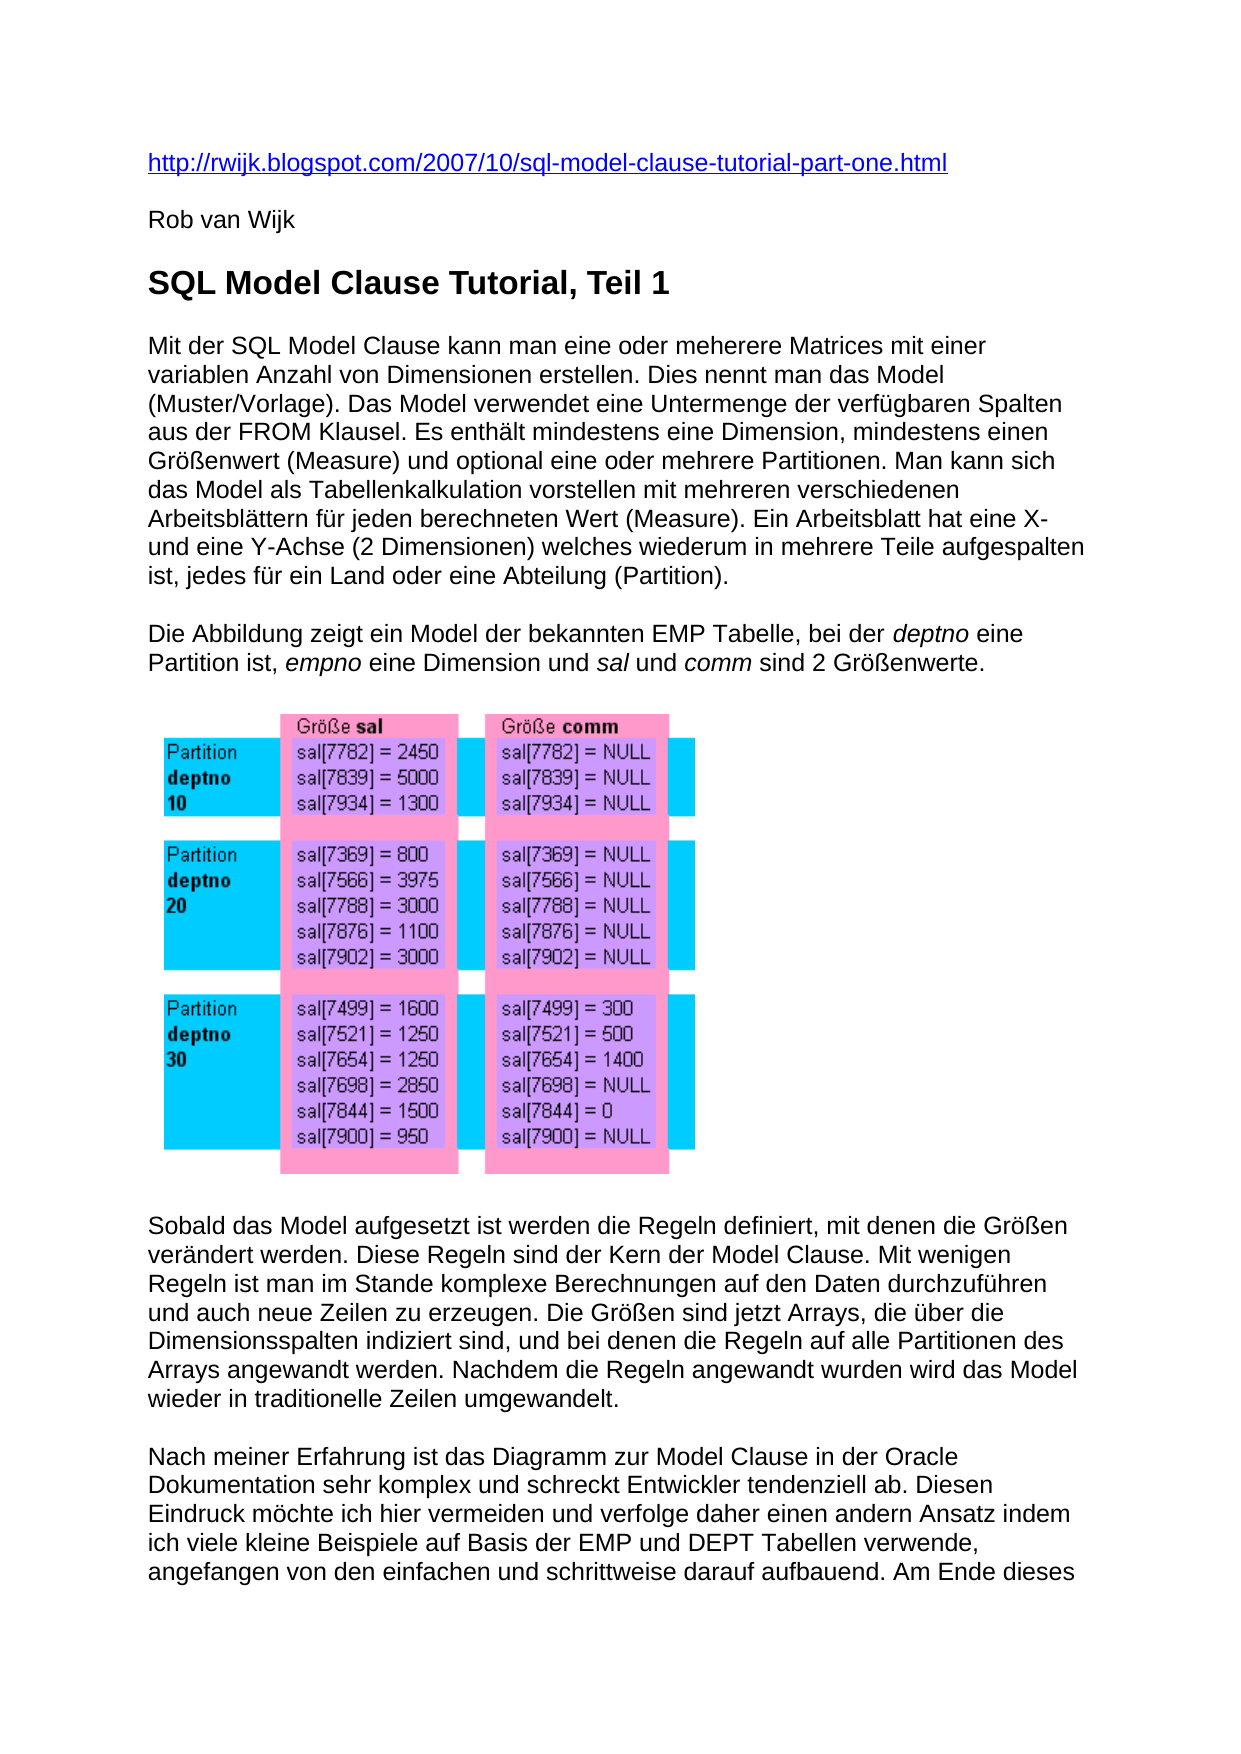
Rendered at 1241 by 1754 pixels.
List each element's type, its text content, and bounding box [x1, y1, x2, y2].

text Nach meiner Erfahrung ist das Diagramm zur Model Clause in der Oracle Dokumentation sehr komplex und schreckt Entwickler tendenziell ab. Diesen Eindruck möchte ich hier vermeiden und verfolge daher einen andern Ansatz indem ich viele kleine Beispiele auf Basis der EMP und DEPT Tabellen verwende, angefangen von den einfachen und schrittweise darauf aufbauend. Am Ende dieses [148, 1442, 1093, 1586]
text Rob van Wijk [148, 206, 1093, 234]
text Sobald das Model aufgesetzt ist werden die Regeln definiert, mit denen die Größen verändert werden. Diese Regeln sind der Kern der Model Clause. Mit wenigen Regeln ist man im Stande komplexe Berechnungen auf den Daten durchzuführen und auch neue Zeilen zu erzeugen. Die Größen sind jetzt Arrays, die über die Dimensionsspalten indiziert sind, und bei denen die Regeln auf alle Partitionen des Arrays angewandt werden. Nachdem die Regeln angewandt wurden wird das Model wieder in traditionelle Zeilen umgewandelt. [148, 1211, 1093, 1413]
text Die Abbildung zeigt ein Model der bekannten EMP Tabelle, bei der deptno eine Partition ist, empno eine Dimension und sal und comm sind 2 Größenwerte. [148, 619, 1093, 676]
text Mit der SQL Model Clause kann man eine oder meherere Matrices mit einer variablen Anzahl von Dimensionen erstellen. Dies nennt man das Model (Muster/Vorlage). Das Model verwendet eine Untermenge der verfügbaren Spalten aus der FROM Klausel. Es enthält mindestens eine Dimension, mindestens einen Größenwert (Measure) und optional eine oder mehrere Partitionen. Man kann sich das Model als Tabellenkalkulation vorstellen mit mehreren verschiedenen Arbeitsblättern für jeden berechneten Wert (Measure). Ein Arbeitsblatt hat eine X- und eine Y-Achse (2 Dimensionen) welches wiederum in mehrere Teile aufgespalten ist, jedes für ein Land oder eine Abteilung (Partition). [148, 331, 1093, 590]
picture [164, 714, 695, 1174]
text http://rwijk.blogspot.com/2007/10/sql-model-clause-tutorial-part-one.html [148, 148, 1093, 176]
subtitle SQL Model Clause Tutorial, Teil 1 [148, 263, 1093, 302]
